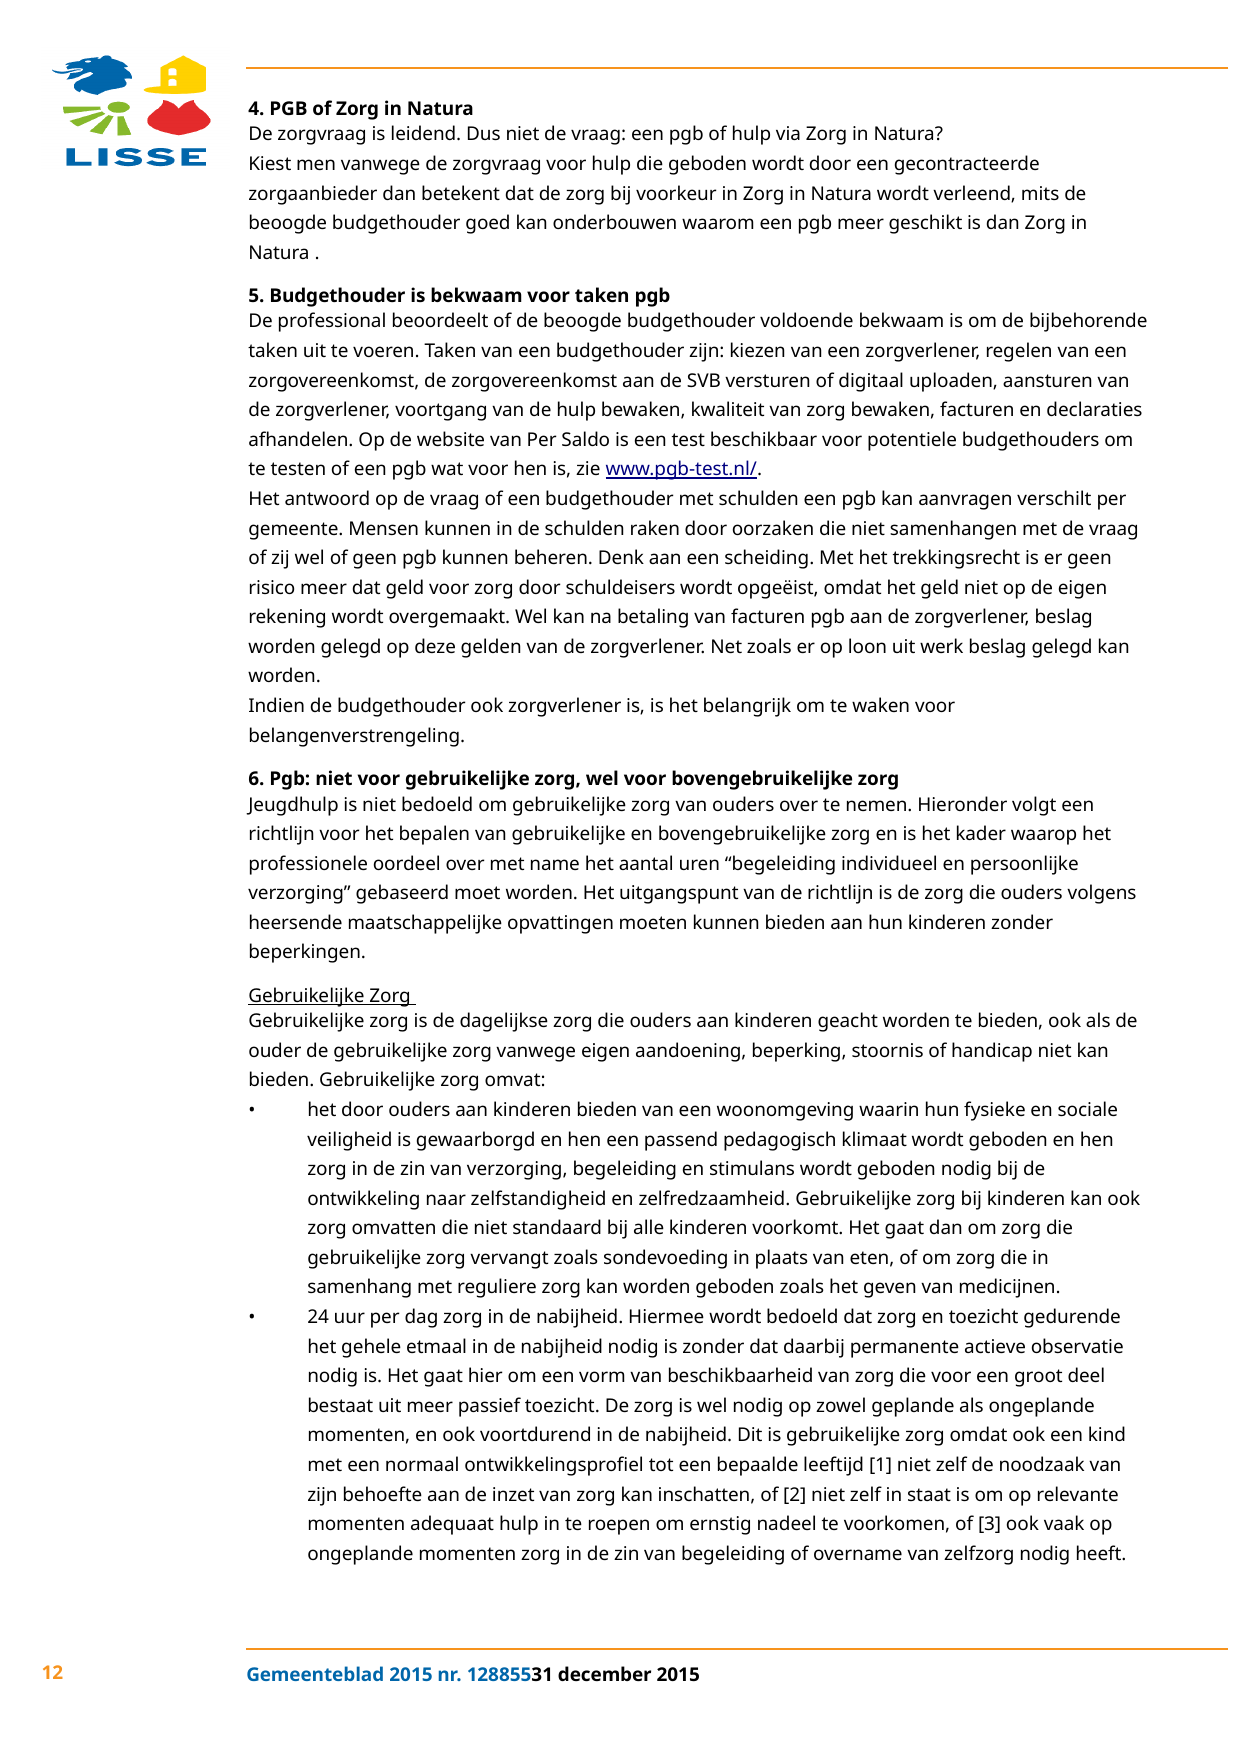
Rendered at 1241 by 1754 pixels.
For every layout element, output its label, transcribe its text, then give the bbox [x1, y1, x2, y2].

list 24 uur per dag zorg in de nabijheid. Hiermee wordt bedoeld dat zorg en toezicht gedurende het gehele etmaal in de nabijheid nodig is zonder dat daarbij permanente actieve observatie nodig is. Het gaat hier om een vorm van beschikbaarheid van zorg die voor een groot deel bestaat uit meer passief toezicht. De zorg is wel nodig op zowel geplande als ongeplande momenten, en ook voortdurend in de nabijheid. Dit is gebruikelijke zorg omdat ook een kind met een normaal ontwikkelingsprofiel tot een bepaalde leeftijd [1] niet zelf de noodzaak van zijn behoefte aan de inzet van zorg kan inschatten, of [2] niet zelf in staat is om op relevante momenten adequaat hulp in te roepen om ernstig nadeel te voorkomen, of [3] ook vaak op ongeplande momenten zorg in de zin van begeleiding of overname van zelfzorg nodig heeft. [248, 1303, 1152, 1566]
picture [41, 47, 231, 172]
text Gebruikelijke zorg is de dagelijkse zorg die ouders aan kinderen geacht worden te bieden, ook als de ouder de gebruikelijke zorg vanwege eigen aandoening, beperking, stoornis of handicap niet kan bieden. Gebruikelijke zorg omvat: [248, 1007, 1152, 1092]
list het door ouders aan kinderen bieden van een woonomgeving waarin hun fysieke en sociale veiligheid is gewaarborgd en hen een passend pedagogisch klimaat wordt geboden en hen zorg in de zin van verzorging, begeleiding en stimulans wordt geboden nodig bij de ontwikkeling naar zelfstandigheid en zelfredzaamheid. Gebruikelijke zorg bij kinderen kan ook zorg omvatten die niet standaard bij alle kinderen voorkomt. Het gaat dan om zorg die gebruikelijke zorg vervangt zoals sondevoeding in plaats van eten, of om zorg die in samenhang met reguliere zorg kan worden geboden zoals het geven van medicijnen. [248, 1096, 1152, 1299]
text Kiest men vanwege de zorgvraag voor hulp die geboden wordt door een gecontracteerde zorgaanbieder dan betekent dat de zorg bij voorkeur in Zorg in Natura wordt verleend, mits de beoogde budgethouder goed kan onderbouwen waarom een pgb meer geschikt is dan Zorg in Natura . [248, 150, 1152, 264]
text Het antwoord op de vraag of een budgethouder met schulden een pgb kan aanvragen verschilt per gemeente. Mensen kunnen in de schulden raken door oorzaken die niet samenhangen met de vraag of zij wel of geen pgb kunnen beheren. Denk aan een scheiding. Met het trekkingsrecht is er geen risico meer dat geld voor zorg door schuldeisers wordt opgeëist, omdat het geld niet op de eigen rekening wordt overgemaakt. Wel kan na betaling van facturen pgb aan de zorgverlener, beslag worden gelegd op deze gelden van de zorgverlener. Net zoals er op loon uit werk beslag gelegd kan worden. [248, 485, 1152, 688]
text De professional beoordeelt of de beoogde budgethouder voldoende bekwaam is om de bijbehorende taken uit te voeren. Taken van een budgethouder zijn: kiezen van een zorgverlener, regelen van een zorgovereenkomst, de zorgovereenkomst aan de SVB versturen of digitaal uploaden, aansturen van de zorgverlener, voortgang van de hulp bewaken, kwaliteit van zorg bewaken, facturen en declaraties afhandelen. Op de website van Per Saldo is een test beschikbaar voor potentiele budgethouders om te testen of een pgb wat voor hen is, zie www.pgb-test.nl/. [248, 308, 1152, 481]
text 6. Pgb: niet voor gebruikelijke zorg, wel voor bovengebruikelijke zorg [248, 765, 1152, 791]
text 4. PGB of Zorg in Natura [248, 95, 1152, 121]
text Gebruikelijke Zorg [248, 982, 1152, 1007]
text De zorgvraag is leidend. Dus niet de vraag: een pgb of hulp via Zorg in Natura? [248, 121, 1152, 146]
text Indien de budgethouder ook zorgverlener is, is het belangrijk om te waken voor belangenverstrengeling. [248, 692, 1152, 748]
text Jeugdhulp is niet bedoeld om gebruikelijke zorg van ouders over te nemen. Hieronder volgt een richtlijn voor het bepalen van gebruikelijke en bovengebruikelijke zorg en is het kader waarop het professionele oordeel over met name het aantal uren “begeleiding individueel en persoonlijke verzorging” gebaseerd moet worden. Het uitgangspunt van de richtlijn is de zorg die ouders volgens heersende maatschappelijke opvattingen moeten kunnen bieden aan hun kinderen zonder beperkingen. [248, 791, 1152, 964]
text 5. Budgethouder is bekwaam voor taken pgb [248, 282, 1152, 308]
